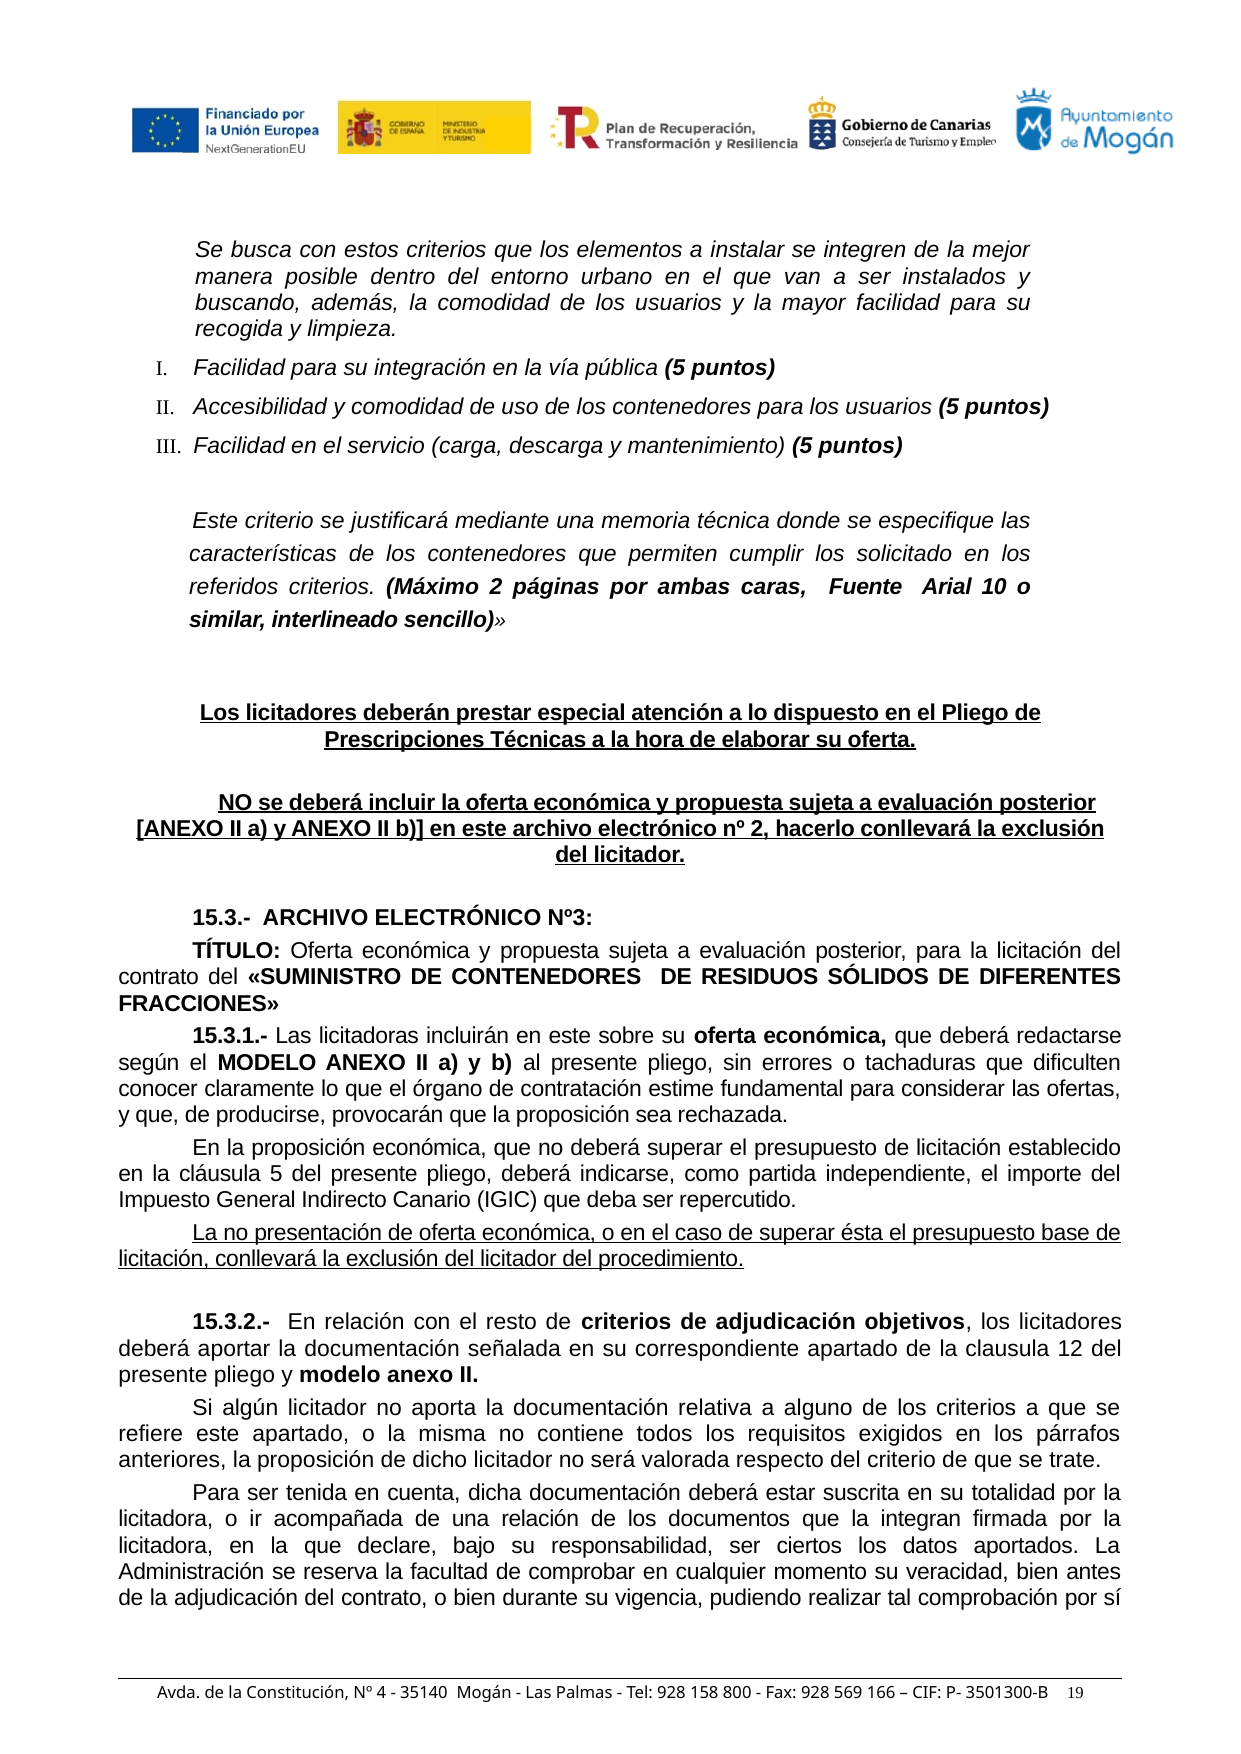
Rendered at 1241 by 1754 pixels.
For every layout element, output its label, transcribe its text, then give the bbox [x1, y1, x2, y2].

text 15.3.1.- Las licitadoras incluirán en este sobre su oferta económica, que deberá redactarse según el MODELO ANEXO II a) y b) al presente pliego, sin errores o tachaduras que dificulten conocer claramente lo que el órgano de contratación estime fundamental para considerar las ofertas, y que, de producirse, provocarán que la proposición sea rechazada. [118, 1022, 1122, 1127]
text Los licitadores deberán prestar especial atención a lo dispuesto en el Pliego de Prescripciones Técnicas a la hora de elaborar su oferta. [118, 699, 1122, 752]
list Facilidad en el servicio (carga, descarga y mantenimiento) (5 puntos) [156, 432, 1122, 458]
picture [1011, 84, 1177, 157]
list Facilidad para su integración en la vía pública (5 puntos) [156, 354, 1122, 381]
text Este criterio se justificará mediante una memoria técnica donde se especifique las características de los contenedores que permiten cumplir los solicitado en los referidos criterios. (Máximo 2 páginas por ambas caras, Fuente Arial 10 o similar, interlineado sencillo)» [189, 507, 1033, 632]
text 15.3.2.- En relación con el resto de criterios de adjudicación objetivos, los licitadores deberá aportar la documentación señalada en su correspondiente apartado de la clausula 12 del presente pliego y modelo anexo II. [118, 1308, 1122, 1387]
list Se busca con estos criterios que los elementos a instalar se integren de la mejor manera posible dentro del entorno urbano en el que van a ser instalados y buscando, además, la comodidad de los usuarios y la mayor facilidad para su recogida y limpieza. [159, 236, 1033, 342]
text Para ser tenida en cuenta, dicha documentación deberá estar suscrita en su totalidad por la licitadora, o ir acompañada de una relación de los documentos que la integran firmada por la licitadora, en la que declare, bajo su responsabilidad, ser ciertos los datos aportados. La Administración se reserva la facultad de comprobar en cualquier momento su veracidad, bien antes de la adjudicación del contrato, o bien durante su vigencia, pudiendo realizar tal comprobación por sí [118, 1479, 1122, 1611]
list Accesibilidad y comodidad de uso de los contenedores para los usuarios (5 puntos) [156, 393, 1122, 419]
text La no presentación de oferta económica, o en el caso de superar ésta el presupuesto base de licitación, conllevará la exclusión del licitador del procedimiento. [118, 1219, 1122, 1272]
text En la proposición económica, que no deberá superar el presupuesto de licitación establecido en la cláusula 5 del presente pliego, deberá indicarse, como partida independiente, el importe del Impuesto General Indirecto Canario (IGIC) que deba ser repercutido. [118, 1134, 1122, 1213]
text 15.3.- ARCHIVO ELECTRÓNICO Nº3: [118, 904, 1122, 931]
text Si algún licitador no aporta la documentación relativa a alguno de los criterios a que se refiere este apartado, o la misma no contiene todos los requisitos exigidos en los párrafos anteriores, la proposición de dicho licitador no será valorada respecto del criterio de que se trate. [118, 1394, 1122, 1473]
text TÍTULO: Oferta económica y propuesta sujeta a evaluación posterior, para la licitación del contrato del «SUMINISTRO DE CONTENEDORES DE RESIDUOS SÓLIDOS DE DIFERENTES FRACCIONES» [118, 937, 1122, 1016]
text NO se deberá incluir la oferta económica y propuesta sujeta a evaluación posterior [ANEXO II a) y ANEXO II b)] en este archivo electrónico nº 2, hacerlo conllevará la exclusión del licitador. [118, 788, 1122, 868]
